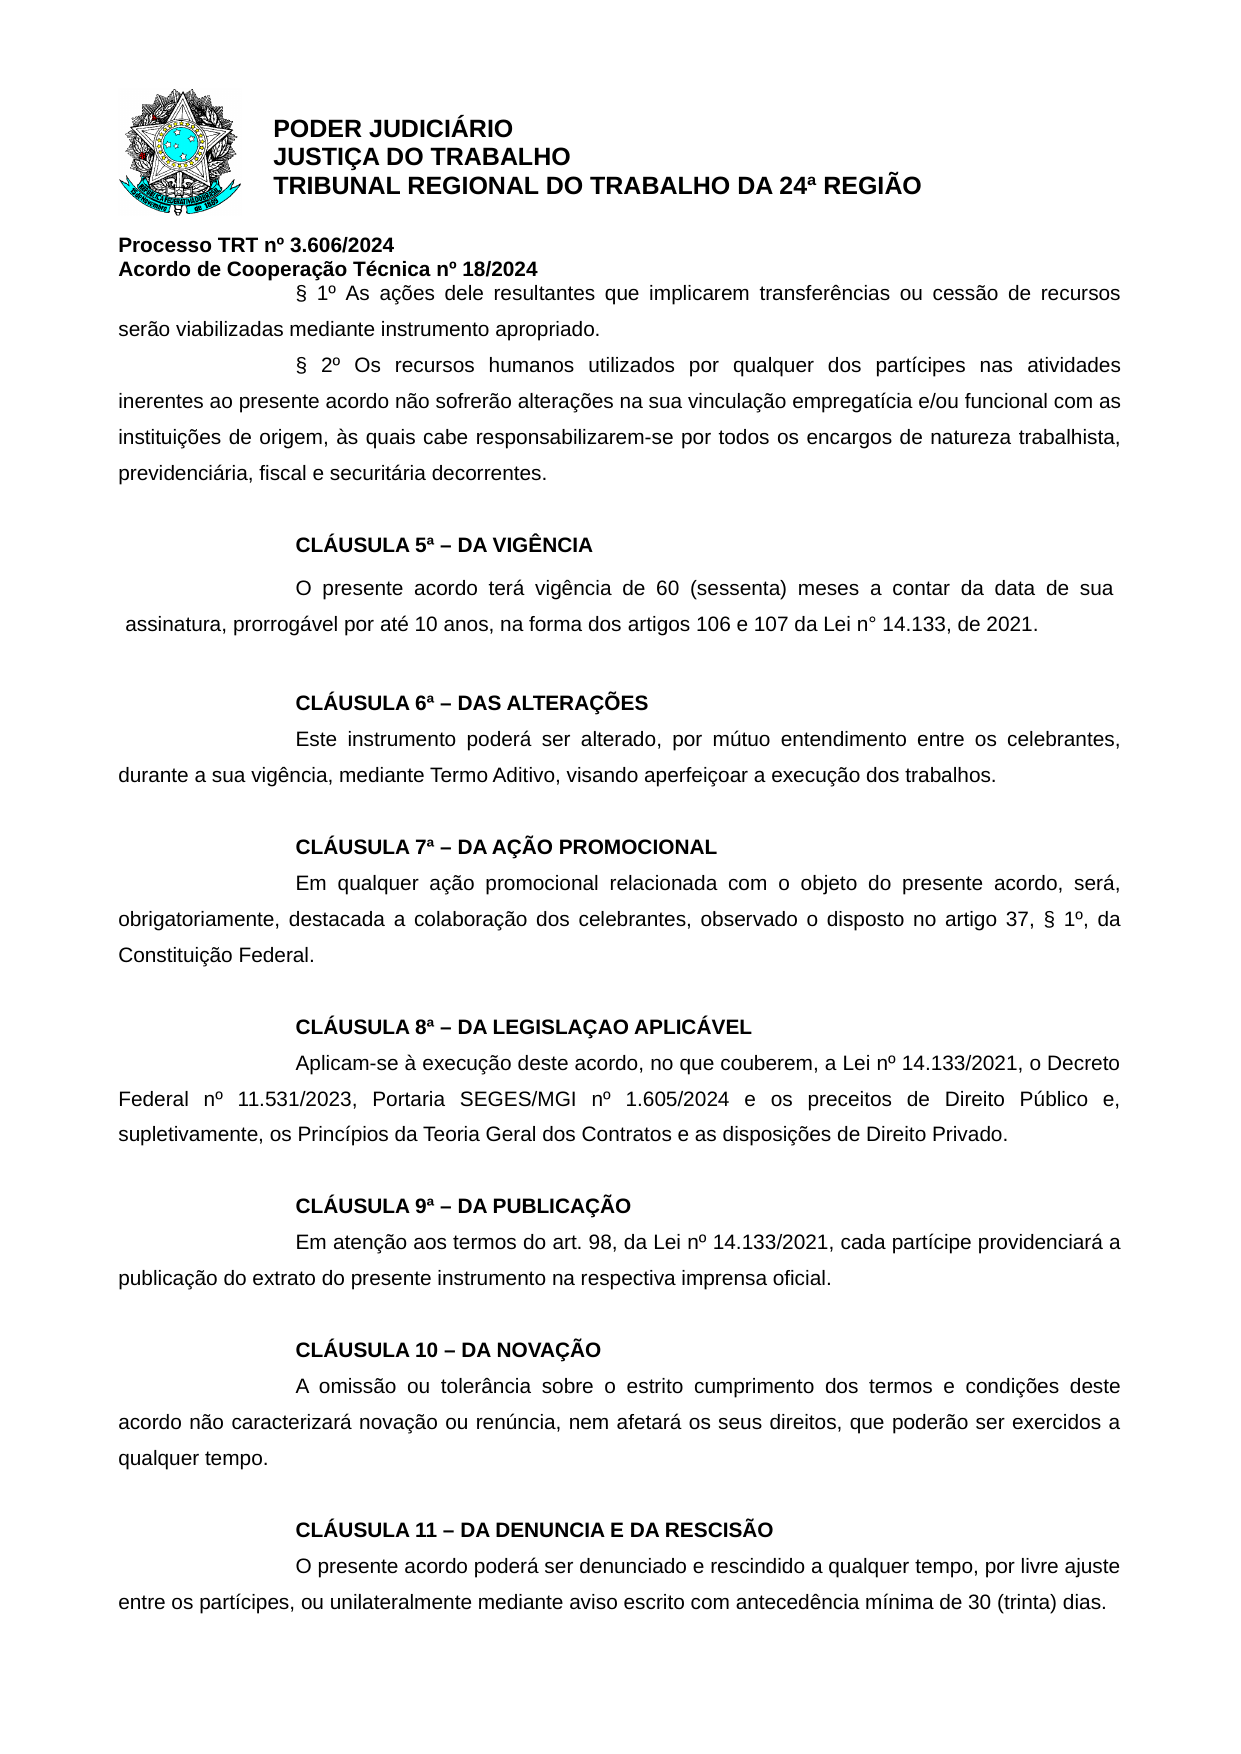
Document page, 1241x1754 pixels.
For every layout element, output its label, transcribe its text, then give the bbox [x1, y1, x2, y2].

text O presente acordo terá vigência de 60 (sessenta) meses a contar da data de sua assinatura, prorrogável por até 10 anos, na forma dos artigos 106 e 107 da Lei n° 14.133, de 2021. [125, 576, 1115, 636]
text A omissão ou tolerância sobre o estrito cumprimento dos termos e condições deste acordo não caracterizará novação ou renúncia, nem afetará os seus direitos, que poderão ser exercidos a qualquer tempo. [118, 1374, 1122, 1470]
text Em qualquer ação promocional relacionada com o objeto do presente acordo, será, obrigatoriamente, destacada a colaboração dos celebrantes, observado o disposto no artigo 37, § 1º, da Constituição Federal. [118, 871, 1122, 967]
text Aplicam-se à execução deste acordo, no que couberem, a Lei nº 14.133/2021, o Decreto Federal nº 11.531/2023, Portaria SEGES/MGI nº 1.605/2024 e os preceitos de Direito Público e, supletivamente, os Princípios da Teoria Geral dos Contratos e as disposições de Direito Privado. [118, 1050, 1122, 1146]
text CLÁUSULA 11 – DA DENUNCIA E DA RESCISÃO [118, 1518, 1122, 1542]
text CLÁUSULA 10 – DA NOVAÇÃO [118, 1338, 1122, 1362]
text § 1º As ações dele resultantes que implicarem transferências ou cessão de recursos serão viabilizadas mediante instrumento apropriado. [118, 281, 1122, 341]
text O presente acordo poderá ser denunciado e rescindido a qualquer tempo, por livre ajuste entre os partícipes, ou unilateralmente mediante aviso escrito com antecedência mínima de 30 (trinta) dias. [118, 1553, 1122, 1613]
text CLÁUSULA 6ª – DAS ALTERAÇÕES [118, 691, 1122, 715]
text Em atenção aos termos do art. 98, da Lei nº 14.133/2021, cada partícipe providenciará a publicação do extrato do presente instrumento na respectiva imprensa oficial. [118, 1230, 1122, 1290]
text CLÁUSULA 5ª – DA VIGÊNCIA [118, 533, 1122, 557]
text CLÁUSULA 7ª – DA AÇÃO PROMOCIONAL [118, 835, 1122, 859]
text CLÁUSULA 9ª – DA PUBLICAÇÃO [118, 1194, 1122, 1218]
text CLÁUSULA 8ª – DA LEGISLAÇAO APLICÁVEL [118, 1014, 1122, 1038]
text Este instrumento poderá ser alterado, por mútuo entendimento entre os celebrantes, durante a sua vigência, mediante Termo Aditivo, visando aperfeiçoar a execução dos trabalhos. [118, 727, 1122, 787]
text § 2º Os recursos humanos utilizados por qualquer dos partícipes nas atividades inerentes ao presente acordo não sofrerão alterações na sua vinculação empregatícia e/ou funcional com as instituições de origem, às quais cabe responsabilizarem-se por todos os encargos de natureza trabalhista, previdenciária, fiscal e securitária decorrentes. [118, 353, 1122, 485]
